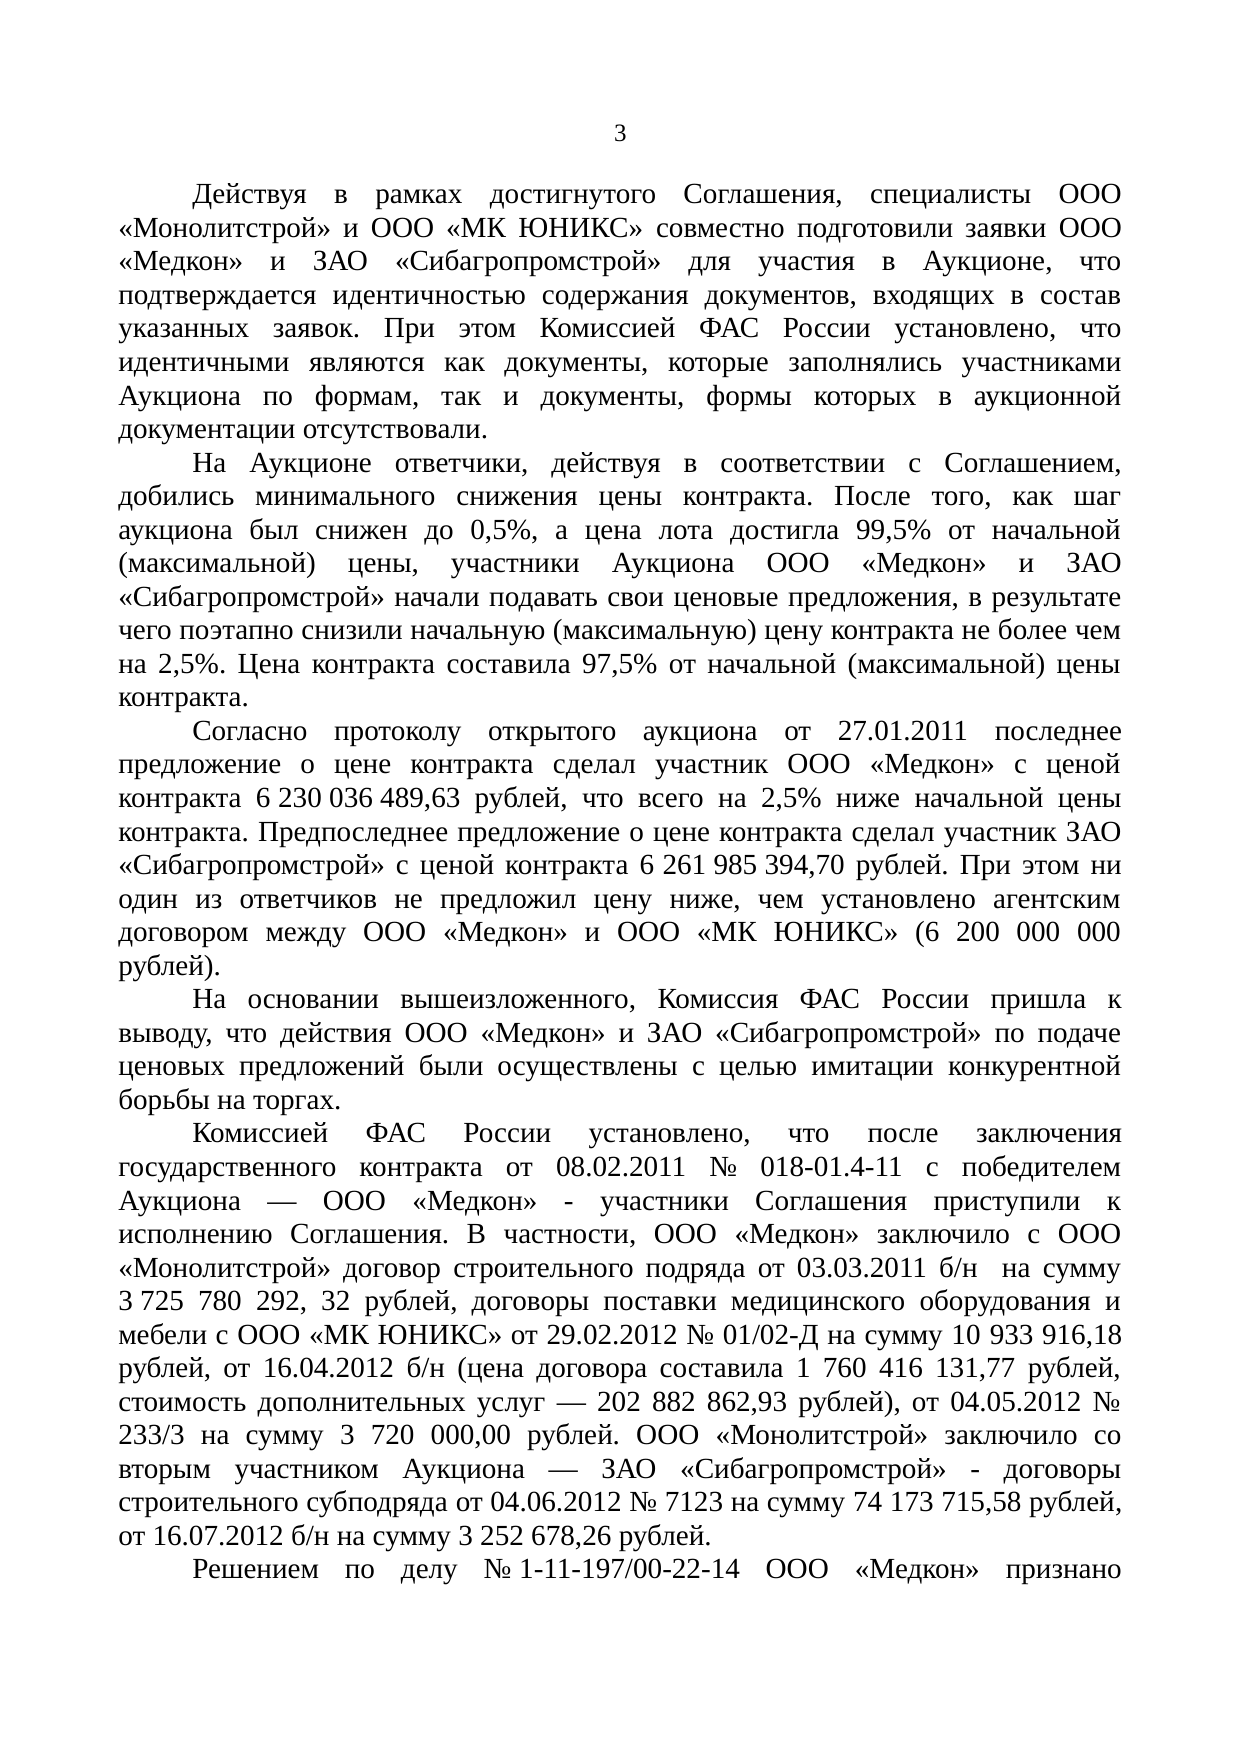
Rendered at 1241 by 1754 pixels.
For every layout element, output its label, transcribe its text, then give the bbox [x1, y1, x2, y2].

text Комиссией ФАС России установлено, что после заключения государственного контракта от 08.02.2011 № 018-01.4-11 с победителем Аукциона — ООО «Медкон» - участники Соглашения приступили к исполнению Соглашения. В частности, ООО «Медкон» заключило с ООО «Монолитстрой» договор строительного подряда от 03.03.2011 б/н на сумму 3 725 780 292, 32 рублей, договоры поставки медицинского оборудования и мебели с ООО «МК ЮНИКС» от 29.02.2012 № 01/02-Д на сумму 10 933 916,18 рублей, от 16.04.2012 б/н (цена договора составила 1 760 416 131,77 рублей, стоимость дополнительных услуг — 202 882 862,93 рублей), от 04.05.2012 № 233/3 на сумму 3 720 000,00 рублей. ООО «Монолитстрой» заключило со вторым участником Аукциона — ЗАО «Сибагропромстрой» - договоры строительного субподряда от 04.06.2012 № 7123 на сумму 74 173 715,58 рублей, от 16.07.2012 б/н на сумму 3 252 678,26 рублей. [118, 1116, 1122, 1552]
text На основании вышеизложенного, Комиссия ФАС России пришла к выводу, что действия ООО «Медкон» и ЗАО «Сибагропромстрой» по подаче ценовых предложений были осуществлены с целью имитации конкурентной борьбы на торгах. [118, 981, 1122, 1116]
text Решением по делу № 1-11-197/00-22-14 ООО «Медкон» признано [118, 1552, 1122, 1585]
text На Аукционе ответчики, действуя в соответствии с Соглашением, добились минимального снижения цены контракта. После того, как шаг аукциона был снижен до 0,5%, а цена лота достигла 99,5% от начальной (максимальной) цены, участники Аукциона ООО «Медкон» и ЗАО «Сибагропромстрой» начали подавать свои ценовые предложения, в результате чего поэтапно снизили начальную (максимальную) цену контракта не более чем на 2,5%. Цена контракта составила 97,5% от начальной (максимальной) цены контракта. [118, 445, 1122, 713]
text Действуя в рамках достигнутого Соглашения, специалисты ООО «Монолитстрой» и ООО «МК ЮНИКС» совместно подготовили заявки ООО «Медкон» и ЗАО «Сибагропромстрой» для участия в Аукционе, что подтверждается идентичностью содержания документов, входящих в состав указанных заявок. При этом Комиссией ФАС России установлено, что идентичными являются как документы, которые заполнялись участниками Аукциона по формам, так и документы, формы которых в аукционной документации отсутствовали. [118, 176, 1122, 445]
text Согласно протоколу открытого аукциона от 27.01.2011 последнее предложение о цене контракта сделал участник ООО «Медкон» с ценой контракта 6 230 036 489,63 рублей, что всего на 2,5% ниже начальной цены контракта. Предпоследнее предложение о цене контракта сделал участник ЗАО «Сибагропромстрой» с ценой контракта 6 261 985 394,70 рублей. При этом ни один из ответчиков не предложил цену ниже, чем установлено агентским договором между ООО «Медкон» и ООО «МК ЮНИКС» (6 200 000 000 рублей). [118, 713, 1122, 981]
